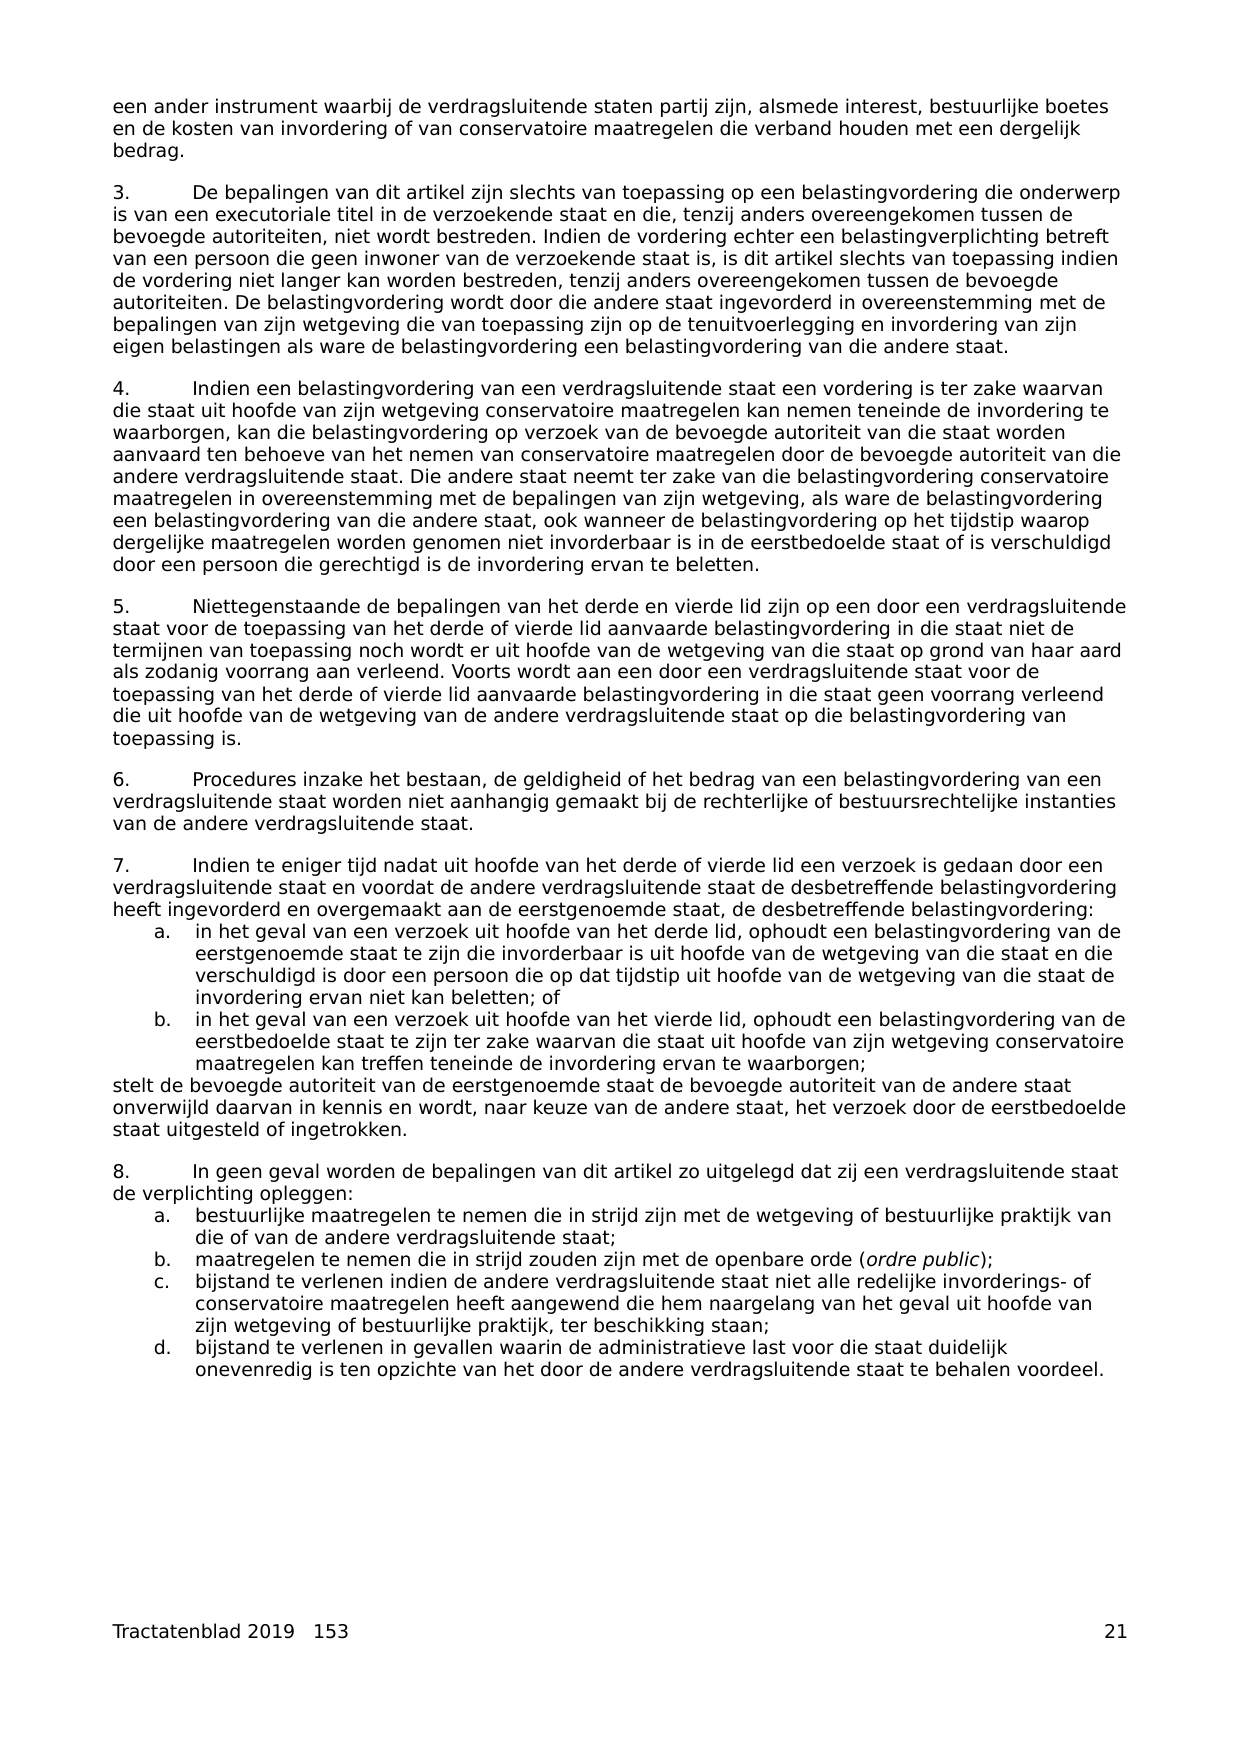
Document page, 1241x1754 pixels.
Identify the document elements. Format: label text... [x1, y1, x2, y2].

text a. in het geval van een verzoek uit hoofde van het derde lid, ophoudt een belastingvordering van de eerstgenoemde staat te zijn die invorderbaar is uit hoofde van de wetgeving van die staat en die verschuldigd is door een persoon die op dat tijdstip uit hoofde van de wetgeving van die staat de invordering ervan niet kan beletten; of [153, 921, 1128, 1009]
text stelt de bevoegde autoriteit van de eerstgenoemde staat de bevoegde autoriteit van de andere staat onverwijld daarvan in kennis en wordt, naar keuze van de andere staat, het verzoek door de eerstbedoelde staat uitgesteld of ingetrokken. [112, 1075, 1128, 1141]
text b. maatregelen te nemen die in strijd zouden zijn met de openbare orde (ordre public); [153, 1249, 1128, 1271]
text d. bijstand te verlenen in gevallen waarin de administratieve last voor die staat duidelijk onevenredig is ten opzichte van het door de andere verdragsluitende staat te behalen voordeel. [153, 1337, 1128, 1381]
text 4. Indien een belastingvordering van een verdragsluitende staat een vordering is ter zake waarvan die staat uit hoofde van zijn wetgeving conservatoire maatregelen kan nemen teneinde de invordering te waarborgen, kan die belastingvordering op verzoek van de bevoegde autoriteit van die staat worden aanvaard ten behoeve van het nemen van conservatoire maatregelen door de bevoegde autoriteit van die andere verdragsluitende staat. Die andere staat neemt ter zake van die belastingvordering conservatoire maatregelen in overeenstemming met de bepalingen van zijn wetgeving, als ware de belastingvordering een belastingvordering van die andere staat, ook wanneer de belastingvordering op het tijdstip waarop dergelijke maatregelen worden genomen niet invorderbaar is in de eerstbedoelde staat of is verschuldigd door een persoon die gerechtigd is de invordering ervan te beletten. [112, 378, 1128, 576]
text 3. De bepalingen van dit artikel zijn slechts van toepassing op een belastingvordering die onderwerp is van een executoriale titel in de verzoekende staat en die, tenzij anders overeengekomen tussen de bevoegde autoriteiten, niet wordt bestreden. Indien de vordering echter een belastingverplichting betreft van een persoon die geen inwoner van de verzoekende staat is, is dit artikel slechts van toepassing indien de vordering niet langer kan worden bestreden, tenzij anders overeengekomen tussen de bevoegde autoriteiten. De belastingvordering wordt door die andere staat ingevorderd in overeenstemming met de bepalingen van zijn wetgeving die van toepassing zijn op de tenuitvoerlegging en invordering van zijn eigen belastingen als ware de belastingvordering een belastingvordering van die andere staat. [112, 182, 1128, 358]
text een ander instrument waarbij de verdragsluitende staten partij zijn, alsmede interest, bestuurlijke boetes en de kosten van invordering of van conservatoire maatregelen die verband houden met een dergelijk bedrag. [112, 96, 1128, 162]
text 7. Indien te eniger tijd nadat uit hoofde van het derde of vierde lid een verzoek is gedaan door een verdragsluitende staat en voordat de andere verdragsluitende staat de desbetreffende belastingvordering heeft ingevorderd en overgemaakt aan de eerstgenoemde staat, de desbetreffende belastingvordering: [112, 855, 1128, 921]
text b. in het geval van een verzoek uit hoofde van het vierde lid, ophoudt een belastingvordering van de eerstbedoelde staat te zijn ter zake waarvan die staat uit hoofde van zijn wetgeving conservatoire maatregelen kan treffen teneinde de invordering ervan te waarborgen; [153, 1009, 1128, 1075]
text 6. Procedures inzake het bestaan, de geldigheid of het bedrag van een belastingvordering van een verdragsluitende staat worden niet aanhangig gemaakt bij de rechterlijke of bestuursrechtelijke instanties van de andere verdragsluitende staat. [112, 769, 1128, 835]
text 5. Niettegenstaande de bepalingen van het derde en vierde lid zijn op een door een verdragsluitende staat voor de toepassing van het derde of vierde lid aanvaarde belastingvordering in die staat niet de termijnen van toepassing noch wordt er uit hoofde van de wetgeving van die staat op grond van haar aard als zodanig voorrang aan verleend. Voorts wordt aan een door een verdragsluitende staat voor de toepassing van het derde of vierde lid aanvaarde belastingvordering in die staat geen voorrang verleend die uit hoofde van de wetgeving van de andere verdragsluitende staat op die belastingvordering van toepassing is. [112, 596, 1128, 749]
text 8. In geen geval worden de bepalingen van dit artikel zo uitgelegd dat zij een verdragsluitende staat de verplichting opleggen: [112, 1161, 1128, 1205]
text a. bestuurlijke maatregelen te nemen die in strijd zijn met de wetgeving of bestuurlijke praktijk van die of van de andere verdragsluitende staat; [153, 1205, 1128, 1249]
text c. bijstand te verlenen indien de andere verdragsluitende staat niet alle redelijke invorderings- of conservatoire maatregelen heeft aangewend die hem naargelang van het geval uit hoofde van zijn wetgeving of bestuurlijke praktijk, ter beschikking staan; [153, 1271, 1128, 1337]
